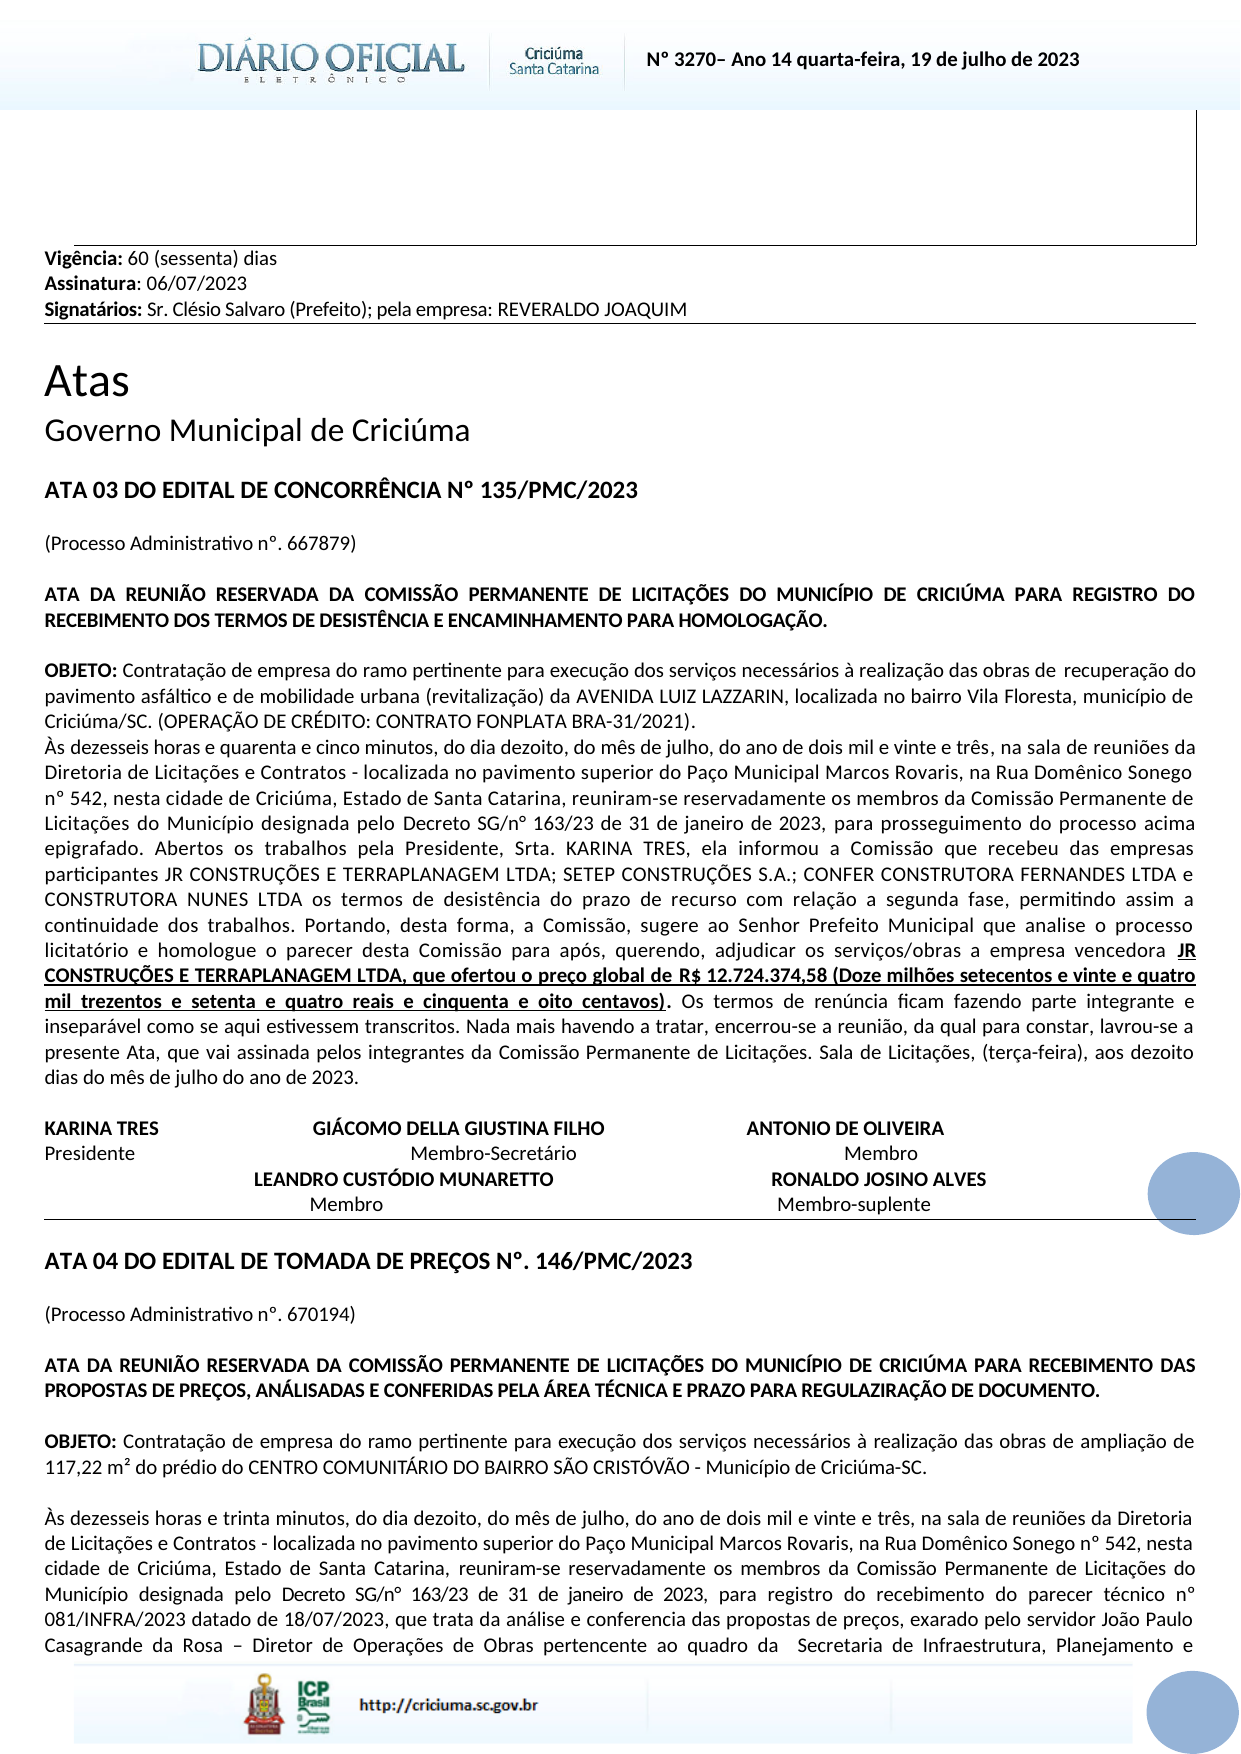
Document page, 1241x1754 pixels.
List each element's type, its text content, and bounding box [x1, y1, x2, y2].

text Às dezesseis horas e quarenta e cinco minutos, do dia dezoito, do mês de julho, do ano de dois mil e vinte e três, na sala de reuniões da Diretoria de Licitações e Contratos - localizada no pavimento superior do Paço Municipal Marcos Rovaris, na Rua Domênico Sonego nº 542, nesta cidade de Criciúma, Estado de Santa Catarina, reuniram-se reservadamente os membros da Comissão Permanente de Licitações do Município designada pelo Decreto SG/n° 163/23 de 31 de janeiro de 2023, para prosseguimento do processo acima epigrafado. Abertos os trabalhos pela Presidente, Srta. KARINA TRES, ela informou a Comissão que recebeu das empresas participantes JR CONSTRUÇÕES E TERRAPLANAGEM LTDA; SETEP CONSTRUÇÕES S.A.; CONFER CONSTRUTORA FERNANDES LTDA e CONSTRUTORA NUNES LTDA os termos de desistência do prazo de recurso com relação a segunda fase, permitindo assim a continuidade dos trabalhos. Portando, desta forma, a Comissão, sugere ao Senhor Prefeito Municipal que analise o processo licitatório e homologue o parecer desta Comissão para após, querendo, adjudicar os serviços/obras a empresa vencedora JR CONSTRUÇÕES E TERRAPLANAGEM LTDA, que ofertou o preço global de R$ 12.724.374,58 (Doze milhões setecentos e vinte e quatro [44, 734, 1196, 984]
text LEANDRO CUSTÓDIO MUNARETTO RONALDO JOSINO ALVES [44, 1166, 1158, 1191]
text Governo Municipal de Criciúma [44, 408, 1196, 449]
text OBJETO: Contratação de empresa do ramo pertinente para execução dos serviços necessários à realização das obras de recuperação do pavimento asfáltico e de mobilidade urbana (revitalização) da AVENIDA LUIZ LAZZARIN, localizada no bairro Vila Floresta, município de Criciúma/SC. (OPERAÇÃO DE CRÉDITO: CONTRATO FONPLATA BRA-31/2021). [44, 658, 1196, 734]
text Signatários: Sr. Clésio Salvaro (Prefeito); pela empresa: REVERALDO JOAQUIM [44, 296, 1196, 323]
text ATA 04 DO EDITAL DE TOMADA DE PREÇOS Nº. 146/PMC/2023 [44, 1245, 1198, 1276]
text Atas [44, 350, 1196, 408]
text Assinatura: 06/07/2023 [44, 271, 1196, 296]
text KARINA TRES GIÁCOMO DELLA GIUSTINA FILHO ANTONIO DE OLIVEIRA [44, 1115, 1196, 1141]
text Vigência: 60 (sessenta) dias [44, 245, 1196, 271]
text Às dezesseis horas e trinta minutos, do dia dezoito, do mês de julho, do ano de dois mil e vinte e três, na sala de reuniões da Diretoria de Licitações e Contratos - localizada no pavimento superior do Paço Municipal Marcos Rovaris, na Rua Domênico Sonego nº 542, nesta cidade de Criciúma, Estado de Santa Catarina, reuniram-se reservadamente os membros da Comissão Permanente de Licitações do Município designada pelo Decreto SG/n° 163/23 de 31 de janeiro de 2023, para registro do recebimento do parecer técnico nº 081/INFRA/2023 datado de 18/07/2023, que trata da análise e conferencia das propostas de preços, exarado pelo servidor João Paulo Casagrande da Rosa – Diretor de Operações de Obras pertencente ao quadro da Secretaria de Infraestrutura, Planejamento e [44, 1505, 1196, 1657]
text Membro Membro-suplente [44, 1191, 1156, 1219]
text OBJETO: Contratação de empresa do ramo pertinente para execução dos serviços necessários à realização das obras de ampliação de 117,22 m² do prédio do CENTRO COMUNITÁRIO DO BAIRRO SÃO CRISTÓVÃO - Município de Criciúma-SC. [44, 1428, 1196, 1479]
text (Processo Administrativo nº. 667879) [44, 531, 1198, 556]
text Presidente Membro-Secretário Membro [44, 1141, 1196, 1166]
text ATA 03 DO EDITAL DE CONCORRÊNCIA Nº 135/PMC/2023 [44, 475, 1198, 505]
text ATA DA REUNIÃO RESERVADA DA COMISSÃO PERMANENTE DE LICITAÇÕES DO MUNICÍPIO DE CRICIÚMA PARA RECEBIMENTO DAS PROPOSTAS DE PREÇOS, ANÁLISADAS E CONFERIDAS PELA ÁREA TÉCNICA E PRAZO PARA REGULAZIRAÇÃO DE DOCUMENTO. [44, 1352, 1196, 1403]
text mil trezentos e setenta e quatro reais e cinquenta e oito centavos). Os termos de renúncia ficam fazendo parte integrante e inseparável como se aqui estivessem transcritos. Nada mais havendo a tratar, encerrou-se a reunião, da qual para constar, lavrou-se a presente Ata, que vai assinada pelos integrantes da Comissão Permanente de Licitações. Sala de Licitações, (terça-feira), aos dezoito dias do mês de julho do ano de 2023. [44, 986, 1196, 1090]
text ATA DA REUNIÃO RESERVADA DA COMISSÃO PERMANENTE DE LICITAÇÕES DO MUNICÍPIO DE CRICIÚMA PARA REGISTRO DO RECEBIMENTO DOS TERMOS DE DESISTÊNCIA E ENCAMINHAMENTO PARA HOMOLOGAÇÃO. [44, 581, 1196, 632]
text (Processo Administrativo nº. 670194) [44, 1301, 1198, 1327]
